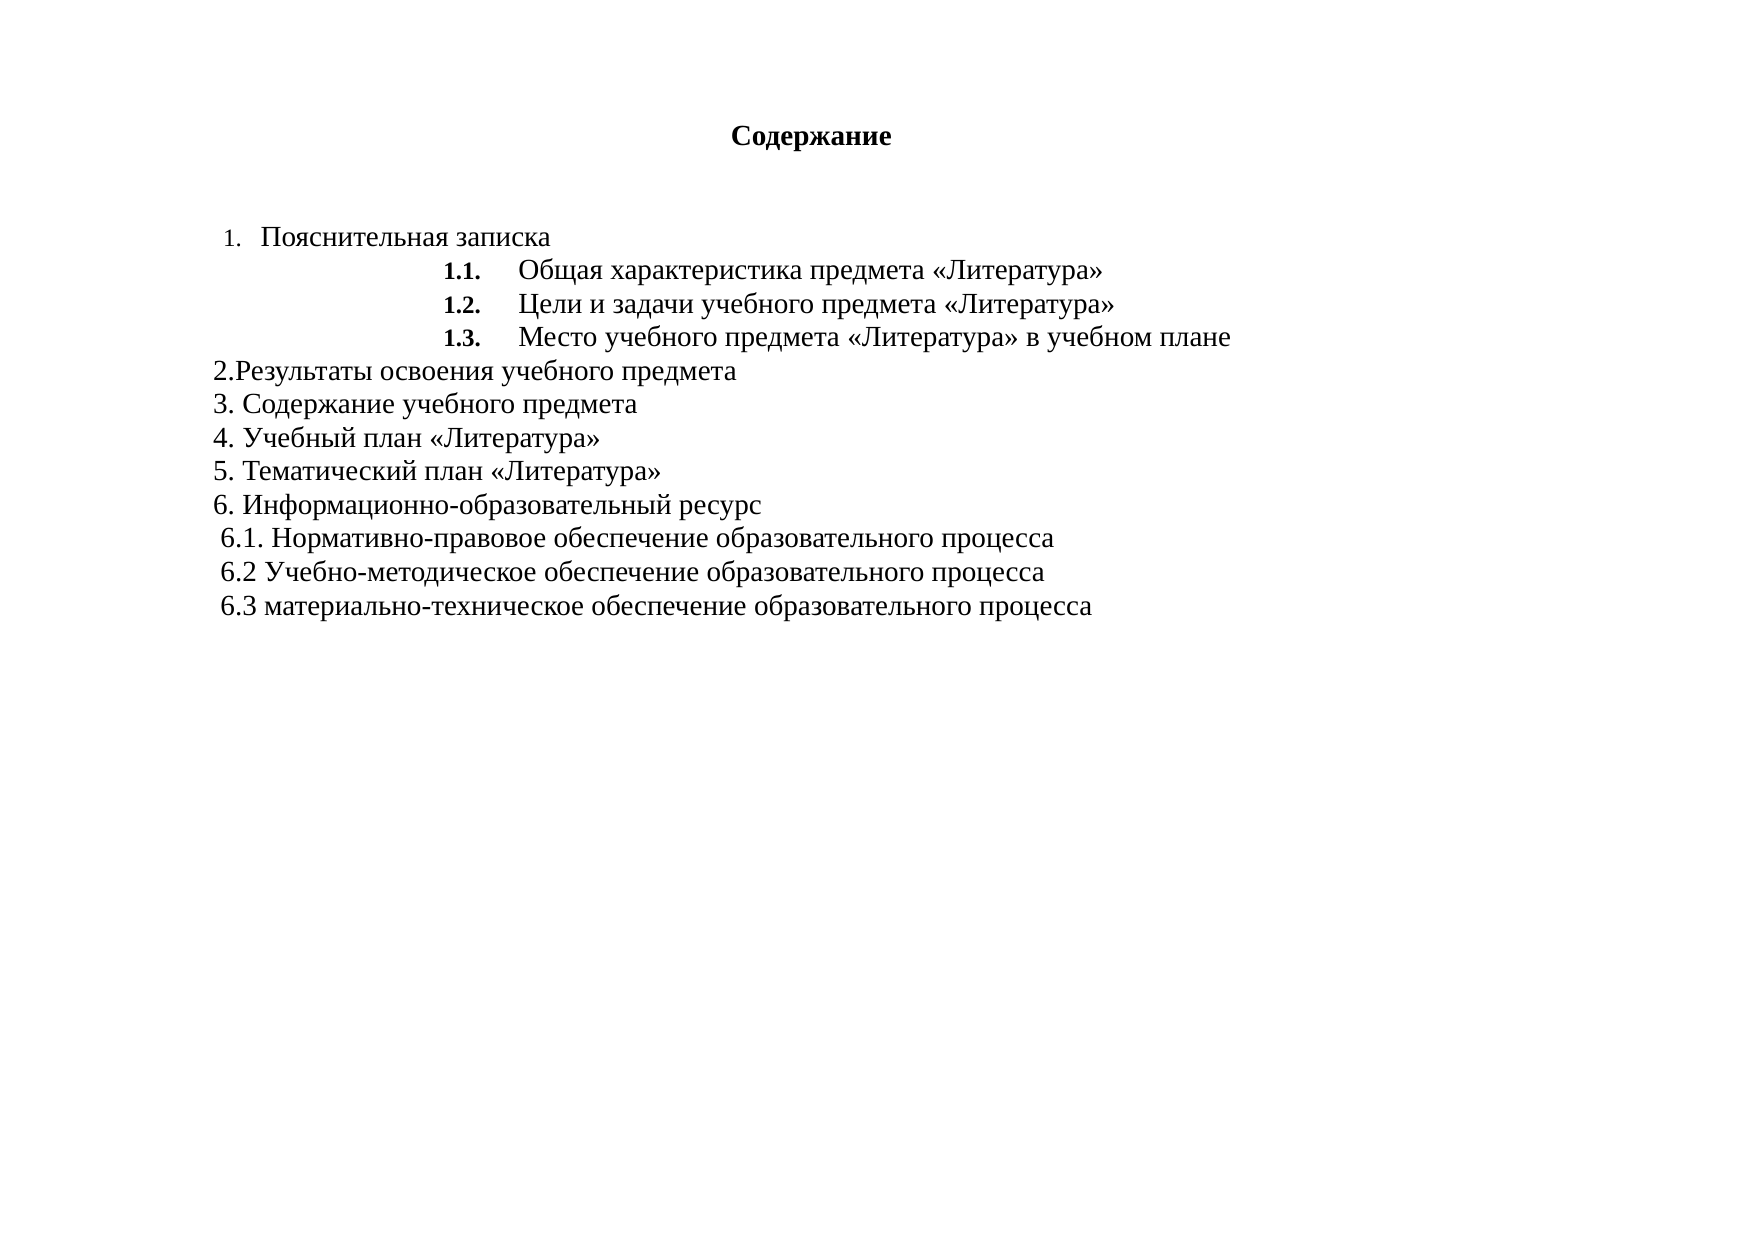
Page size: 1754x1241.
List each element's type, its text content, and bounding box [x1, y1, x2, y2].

text 6.1. Нормативно-правовое обеспечение образовательного процесса [118, 521, 1636, 554]
text Содержание [118, 118, 1636, 152]
list Общая характеристика предмета «Литература» [443, 252, 1636, 286]
text 6. Информационно-образовательный ресурс [118, 487, 1636, 521]
text 4. Учебный план «Литература» [118, 420, 1636, 453]
list Цели и задачи учебного предмета «Литература» [443, 286, 1636, 319]
list Место учебного предмета «Литература» в учебном плане [443, 319, 1636, 353]
text 3. Содержание учебного предмета [118, 386, 1636, 420]
text 5. Тематический план «Литература» [118, 453, 1636, 487]
text 6.3 материально-техническое обеспечение образовательного процесса [118, 588, 1636, 621]
list Пояснительная записка [223, 219, 1636, 252]
text 6.2 Учебно-методическое обеспечение образовательного процесса [118, 554, 1636, 588]
text 2.Результаты освоения учебного предмета [118, 353, 1636, 386]
